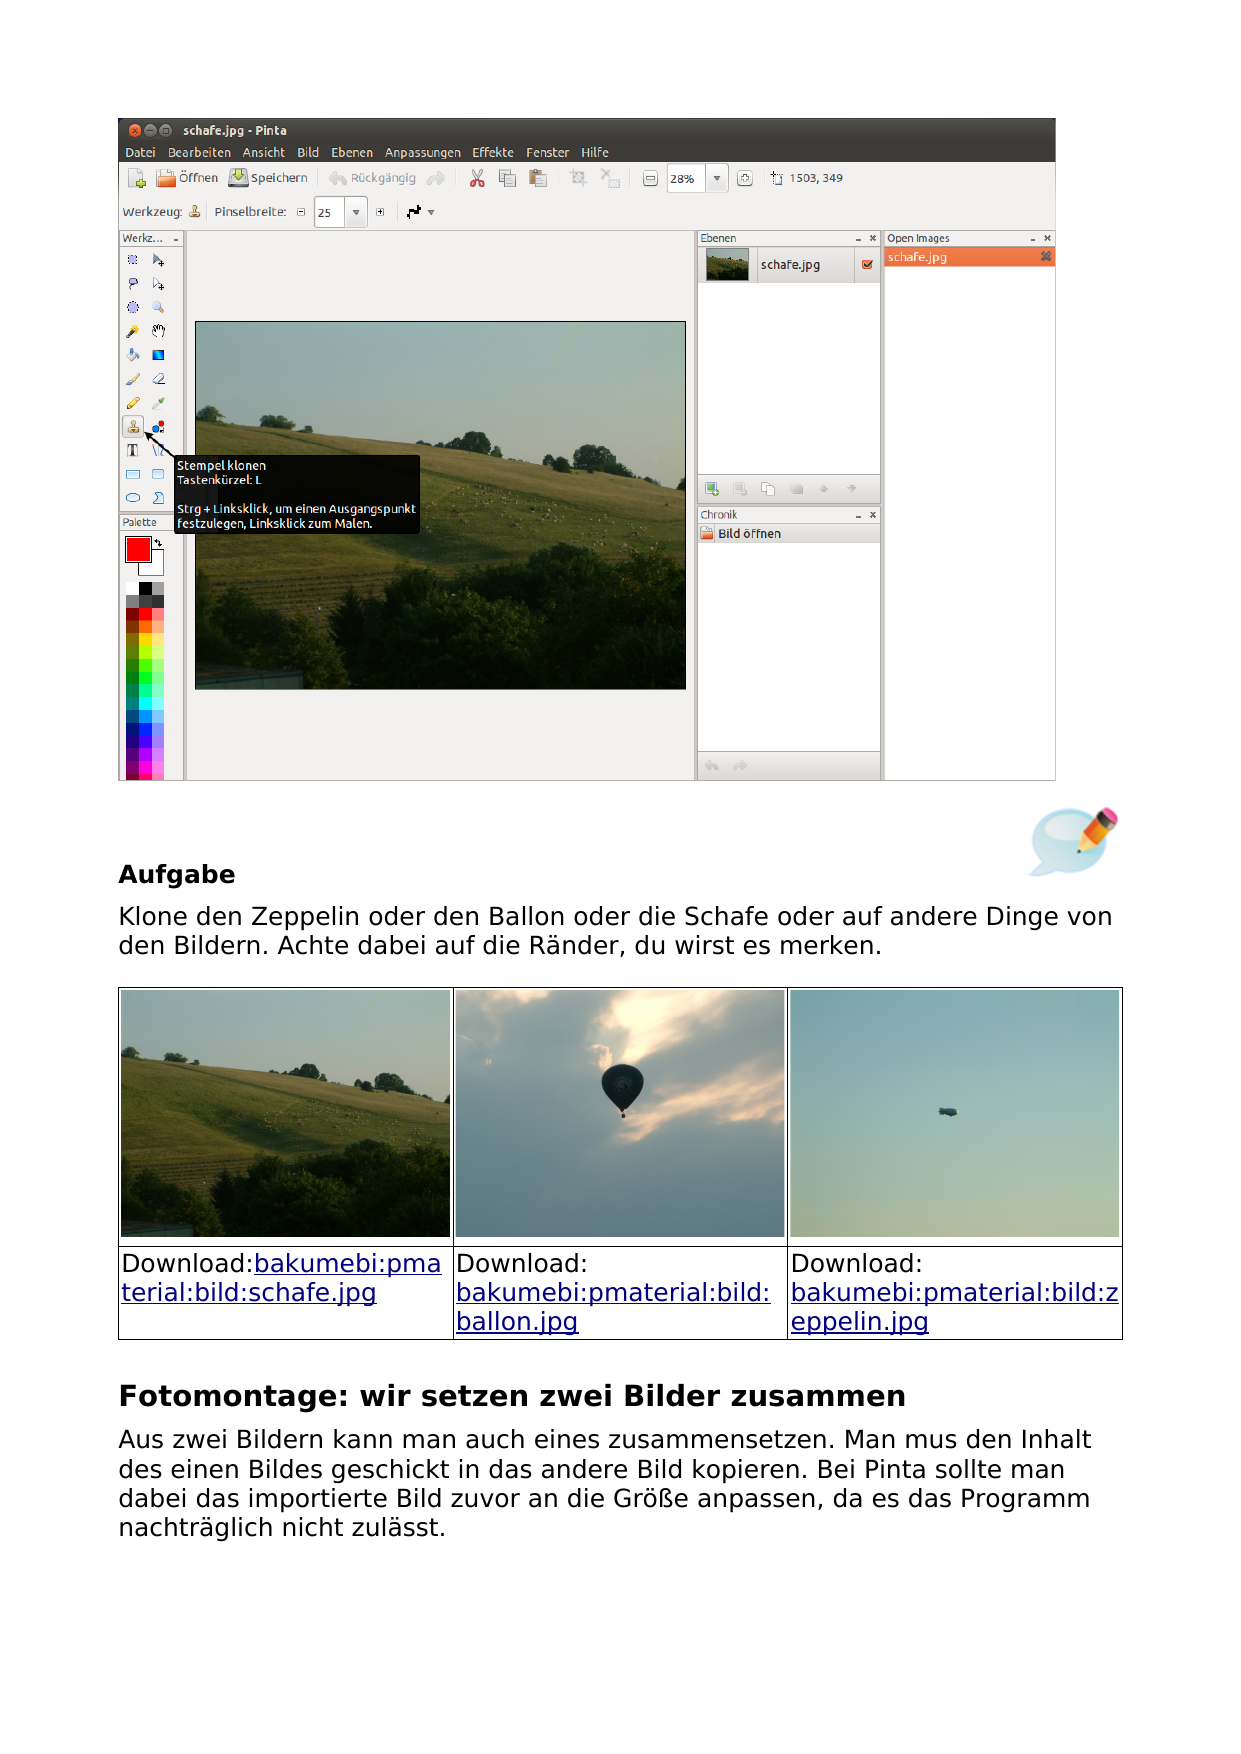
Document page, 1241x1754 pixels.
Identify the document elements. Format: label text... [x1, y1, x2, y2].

table_cell Download:bakumebi:pmaterial:bild:schafe.jpg [119, 1247, 453, 1339]
table_header [454, 988, 787, 1246]
table_cell Download: bakumebi:pmaterial:bild:ballon.jpg [454, 1247, 787, 1339]
picture [121, 990, 450, 1237]
text Klone den Zeppelin oder den Ballon oder die Schafe oder auf andere Dinge von den Bildern. Achte dabei auf die Ränder, du wirst es merken. [118, 902, 1122, 960]
table_cell Download: bakumebi:pmaterial:bild:zeppelin.jpg [788, 1247, 1122, 1339]
text Aus zwei Bildern kann man auch eines zusammensetzen. Man mus den Inhalt des einen Bildes geschickt in das andere Bild kopieren. Bei Pinta sollte man dabei das importierte Bild zuvor an die Größe anpassen, da es das Programm nachträglich nicht zulässt. [118, 1426, 1122, 1542]
picture [790, 990, 1120, 1237]
picture [118, 118, 1056, 781]
picture [1022, 793, 1123, 894]
picture [455, 990, 785, 1237]
table_header [788, 988, 1122, 1246]
table_header [119, 988, 453, 1246]
subtitle Fotomontage: wir setzen zwei Bilder zusammen [118, 1379, 1122, 1413]
subtitle Aufgabe [118, 860, 1022, 889]
